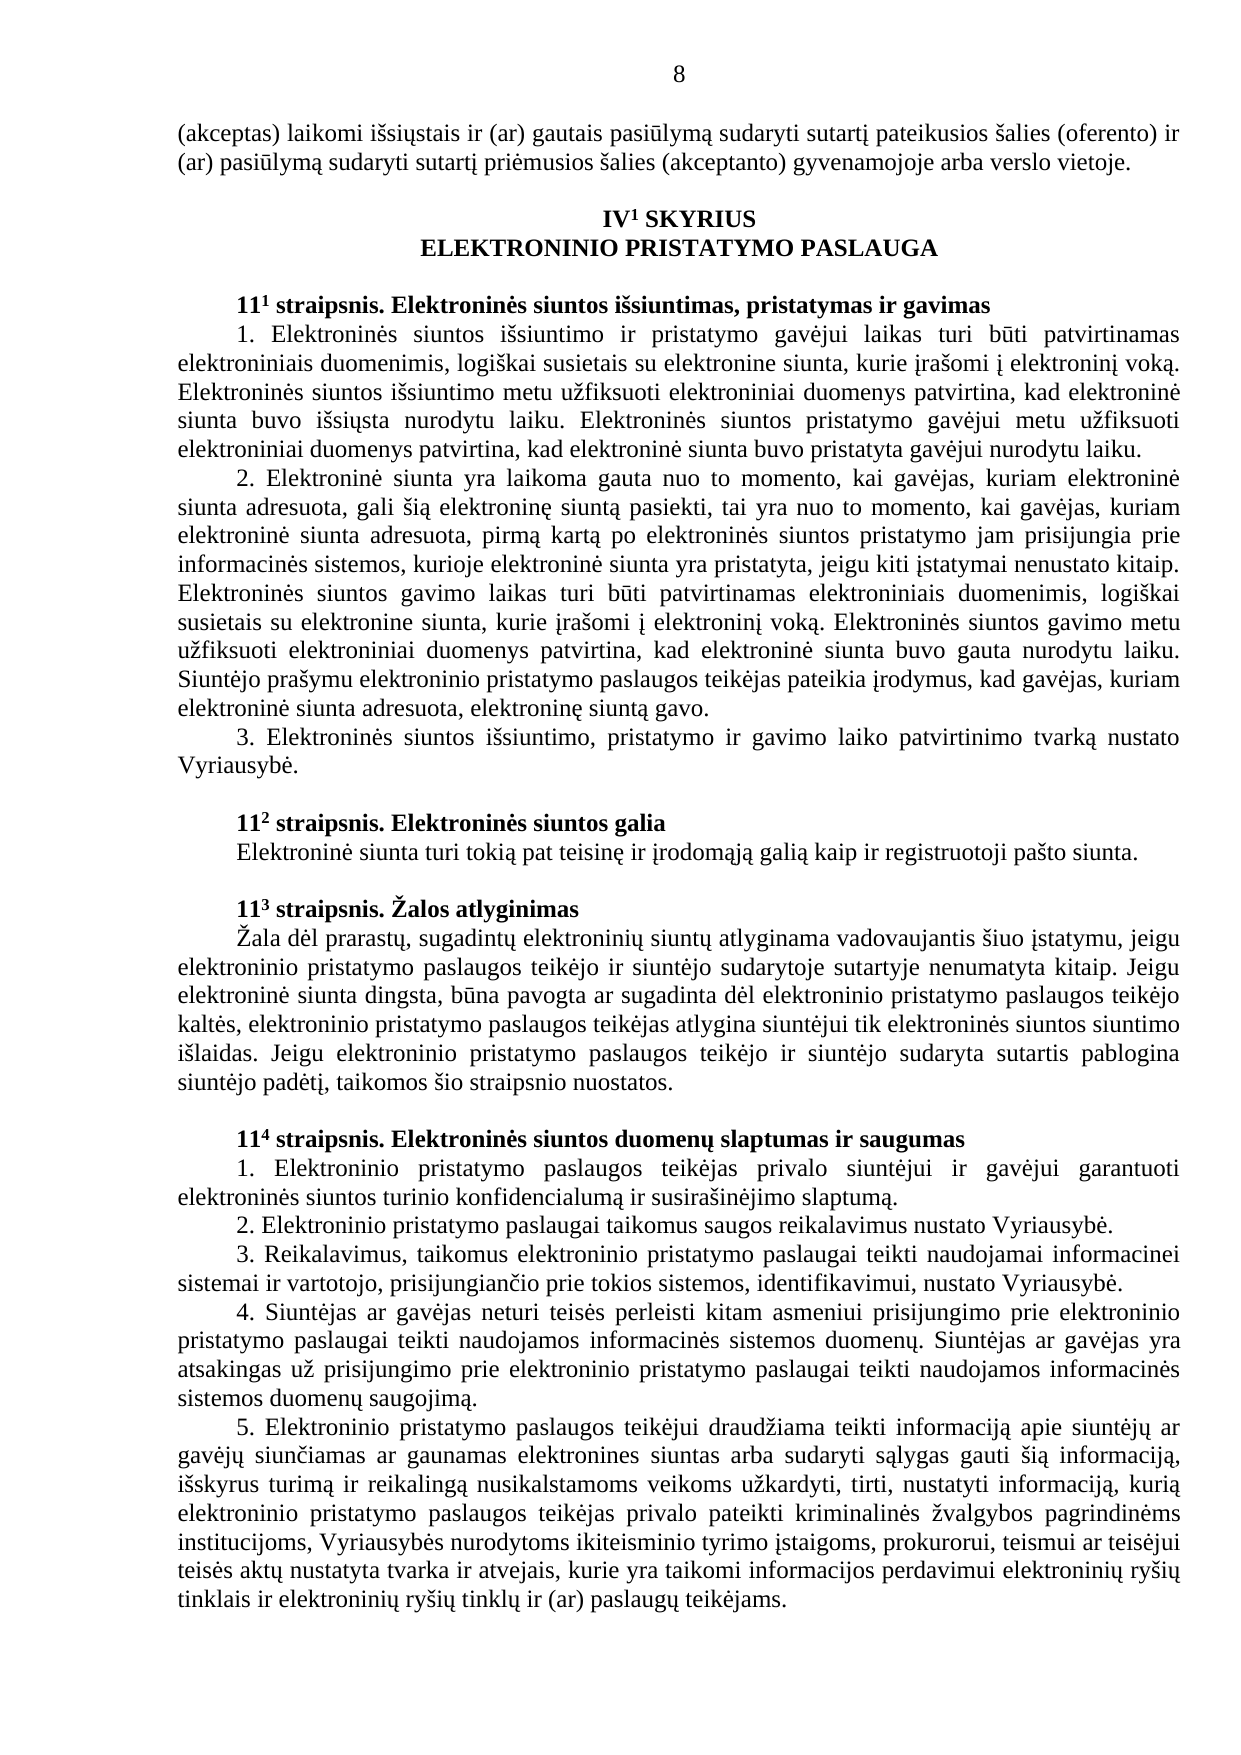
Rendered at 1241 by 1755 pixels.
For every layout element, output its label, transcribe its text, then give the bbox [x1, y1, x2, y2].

text Elektroninė siunta turi tokią pat teisinę ir įrodomąją galią kaip ir registruotoji pašto siunta. [177, 837, 1181, 866]
text ELEKTRONINIO PRISTATYMO PASLAUGA [177, 233, 1181, 262]
text 111 straipsnis. Elektroninės siuntos išsiuntimas, pristatymas ir gavimas [177, 291, 1181, 319]
text 4. Siuntėjas ar gavėjas neturi teisės perleisti kitam asmeniui prisijungimo prie elektroninio pristatymo paslaugai teikti naudojamos informacinės sistemos duomenų. Siuntėjas ar gavėjas yra atsakingas už prisijungimo prie elektroninio pristatymo paslaugai teikti naudojamos informacinės sistemos duomenų saugojimą. [177, 1297, 1181, 1412]
text Žala dėl prarastų, sugadintų elektroninių siuntų atlyginama vadovaujantis šiuo įstatymu, jeigu elektroninio pristatymo paslaugos teikėjo ir siuntėjo sudarytoje sutartyje nenumatyta kitaip. Jeigu elektroninė siunta dingsta, būna pavogta ar sugadinta dėl elektroninio pristatymo paslaugos teikėjo kaltės, elektroninio pristatymo paslaugos teikėjas atlygina siuntėjui tik elektroninės siuntos siuntimo išlaidas. Jeigu elektroninio pristatymo paslaugos teikėjo ir siuntėjo sudaryta sutartis pablogina siuntėjo padėtį, taikomos šio straipsnio nuostatos. [177, 923, 1181, 1096]
text 2. Elektroninio pristatymo paslaugai taikomus saugos reikalavimus nustato Vyriausybė. [177, 1211, 1181, 1239]
text 1. Elektroninės siuntos išsiuntimo ir pristatymo gavėjui laikas turi būti patvirtinamas elektroniniais duomenimis, logiškai susietais su elektronine siunta, kurie įrašomi į elektroninį voką. Elektroninės siuntos išsiuntimo metu užfiksuoti elektroniniai duomenys patvirtina, kad elektroninė siunta buvo išsiųsta nurodytu laiku. Elektroninės siuntos pristatymo gavėjui metu užfiksuoti elektroniniai duomenys patvirtina, kad elektroninė siunta buvo pristatyta gavėjui nurodytu laiku. [177, 319, 1181, 463]
text 1. Elektroninio pristatymo paslaugos teikėjas privalo siuntėjui ir gavėjui garantuoti elektroninės siuntos turinio konfidencialumą ir susirašinėjimo slaptumą. [177, 1153, 1181, 1211]
text 113 straipsnis. Žalos atlyginimas [177, 894, 1181, 923]
text 3. Elektroninės siuntos išsiuntimo, pristatymo ir gavimo laiko patvirtinimo tvarką nustato Vyriausybė. [177, 722, 1181, 779]
text 3. Reikalavimus, taikomus elektroninio pristatymo paslaugai teikti naudojamai informacinei sistemai ir vartotojo, prisijungiančio prie tokios sistemos, identifikavimui, nustato Vyriausybė. [177, 1239, 1181, 1297]
text (akceptas) laikomi išsiųstais ir (ar) gautais pasiūlymą sudaryti sutartį pateikusios šalies (oferento) ir (ar) pasiūlymą sudaryti sutartį priėmusios šalies (akceptanto) gyvenamojoje arba verslo vietoje. [177, 118, 1181, 176]
text 112 straipsnis. Elektroninės siuntos galia [177, 808, 1181, 837]
text IV1 SKYRIUS [177, 204, 1181, 233]
text 5. Elektroninio pristatymo paslaugos teikėjui draudžiama teikti informaciją apie siuntėjų ar gavėjų siunčiamas ar gaunamas elektronines siuntas arba sudaryti sąlygas gauti šią informaciją, išskyrus turimą ir reikalingą nusikalstamoms veikoms užkardyti, tirti, nustatyti informaciją, kurią elektroninio pristatymo paslaugos teikėjas privalo pateikti kriminalinės žvalgybos pagrindinėms institucijoms, Vyriausybės nurodytoms ikiteisminio tyrimo įstaigoms, prokurorui, teismui ar teisėjui teisės aktų nustatyta tvarka ir atvejais, kurie yra taikomi informacijos perdavimui elektroninių ryšių tinklais ir elektroninių ryšių tinklų ir (ar) paslaugų teikėjams. [177, 1412, 1181, 1613]
text 114 straipsnis. Elektroninės siuntos duomenų slaptumas ir saugumas [177, 1124, 1181, 1153]
text 2. Elektroninė siunta yra laikoma gauta nuo to momento, kai gavėjas, kuriam elektroninė siunta adresuota, gali šią elektroninę siuntą pasiekti, tai yra nuo to momento, kai gavėjas, kuriam elektroninė siunta adresuota, pirmą kartą po elektroninės siuntos pristatymo jam prisijungia prie informacinės sistemos, kurioje elektroninė siunta yra pristatyta, jeigu kiti įstatymai nenustato kitaip. Elektroninės siuntos gavimo laikas turi būti patvirtinamas elektroniniais duomenimis, logiškai susietais su elektronine siunta, kurie įrašomi į elektroninį voką. Elektroninės siuntos gavimo metu užfiksuoti elektroniniai duomenys patvirtina, kad elektroninė siunta buvo gauta nurodytu laiku. Siuntėjo prašymu elektroninio pristatymo paslaugos teikėjas pateikia įrodymus, kad gavėjas, kuriam elektroninė siunta adresuota, elektroninę siuntą gavo. [177, 463, 1181, 722]
